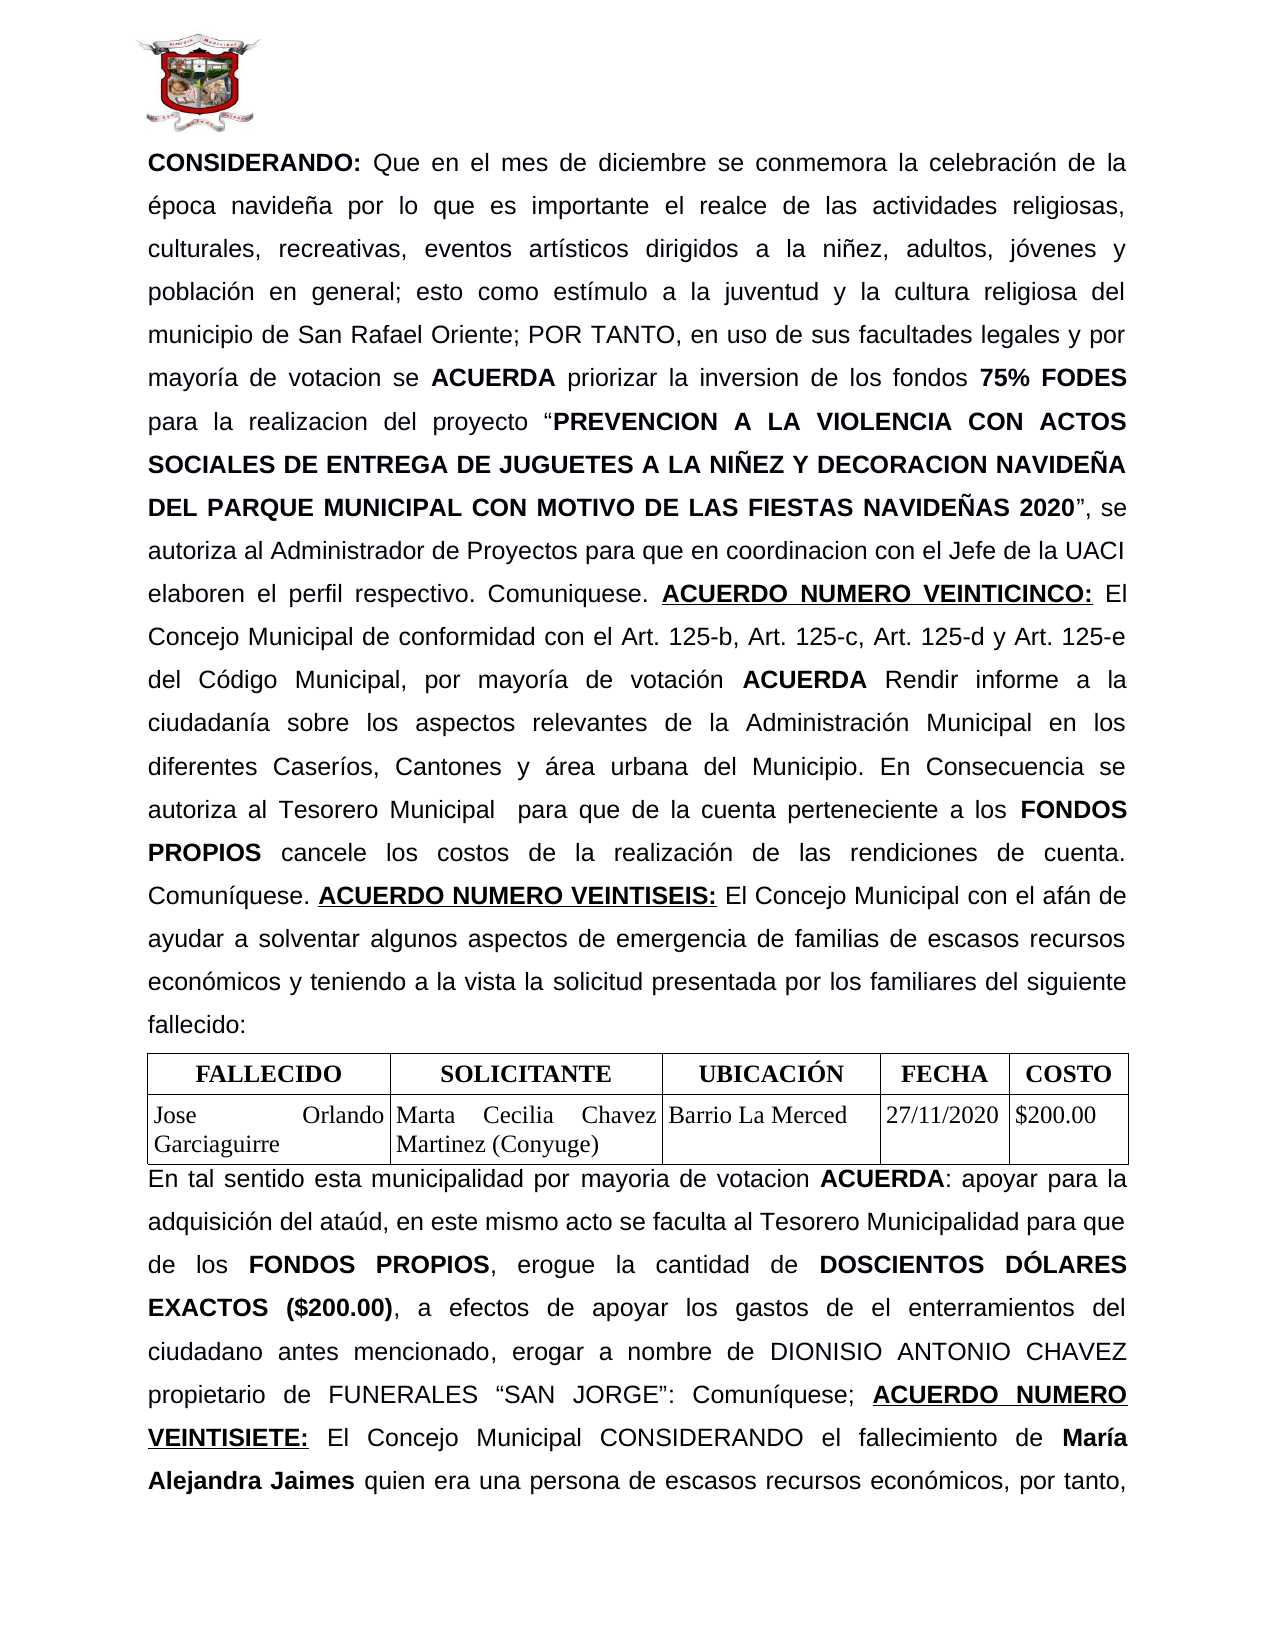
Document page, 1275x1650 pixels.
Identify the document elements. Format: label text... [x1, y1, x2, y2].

table_cell Jose Orlando Garciaguirre [148, 1095, 390, 1163]
table_header COSTO [1010, 1054, 1128, 1094]
table_header SOLICITANTE [391, 1054, 662, 1094]
table_cell $200.00 [1010, 1095, 1128, 1163]
table_header UBICACIÓN [663, 1054, 880, 1094]
table_cell Barrio La Merced [663, 1095, 880, 1163]
text CONSIDERANDO: Que en el mes de diciembre se conmemora la celebración de la época navideña por lo que es importante el realce de las actividades religiosas, culturales, recreativas, eventos artísticos dirigidos a la niñez, adultos, jóvenes y población en general; esto como estímulo a la juventud y la cultura religiosa del municipio de San Rafael Oriente; POR TANTO, en uso de sus facultades legales y por mayoría de votacion se ACUERDA priorizar la inversion de los fondos 75% FODES para la realizacion del proyecto “PREVENCION A LA VIOLENCIA CON ACTOS SOCIALES DE ENTREGA DE JUGUETES A LA NIÑEZ Y DECORACION NAVIDEÑA DEL PARQUE MUNICIPAL CON MOTIVO DE LAS FIESTAS NAVIDEÑAS 2020”, se autoriza al Administrador de Proyectos para que en coordinacion con el Jefe de la UACI elaboren el perfil respectivo. Comuniquese. ACUERDO NUMERO VEINTICINCO: El Concejo Municipal de conformidad con el Art. 125-b, Art. 125-c, Art. 125-d y Art. 125-e del Código Municipal, por mayoría de votación ACUERDA Rendir informe a la ciudadanía sobre los aspectos relevantes de la Administración Municipal en los diferentes Caseríos, Cantones y área urbana del Municipio. En Consecuencia se autoriza al Tesorero Municipal para que de la cuenta perteneciente a los FONDOS PROPIOS cancele los costos de la realización de las rendiciones de cuenta. Comuníquese. ACUERDO NUMERO VEINTISEIS: El Concejo Municipal con el afán de ayudar a solventar algunos aspectos de emergencia de familias de escasos recursos económicos y teniendo a la vista la solicitud presentada por los familiares del siguiente fallecido: [148, 148, 1127, 1039]
table_cell Marta Cecilia Chavez Martinez (Conyuge) [391, 1095, 662, 1163]
table_header FALLECIDO [148, 1054, 390, 1094]
text En tal sentido esta municipalidad por mayoria de votacion ACUERDA: apoyar para la adquisición del ataúd, en este mismo acto se faculta al Tesorero Municipalidad para que de los FONDOS PROPIOS, erogue la cantidad de DOSCIENTOS DÓLARES EXACTOS ($200.00), a efectos de apoyar los gastos de el enterramientos del ciudadano antes mencionado, erogar a nombre de DIONISIO ANTONIO CHAVEZ propietario de FUNERALES “SAN JORGE”: Comuníquese; ACUERDO NUMERO VEINTISIETE: El Concejo Municipal CONSIDERANDO el fallecimiento de María Alejandra Jaimes quien era una persona de escasos recursos económicos, por tanto, [148, 1165, 1127, 1495]
table_header FECHA [881, 1054, 1009, 1094]
table_cell 27/11/2020 [881, 1095, 1009, 1163]
